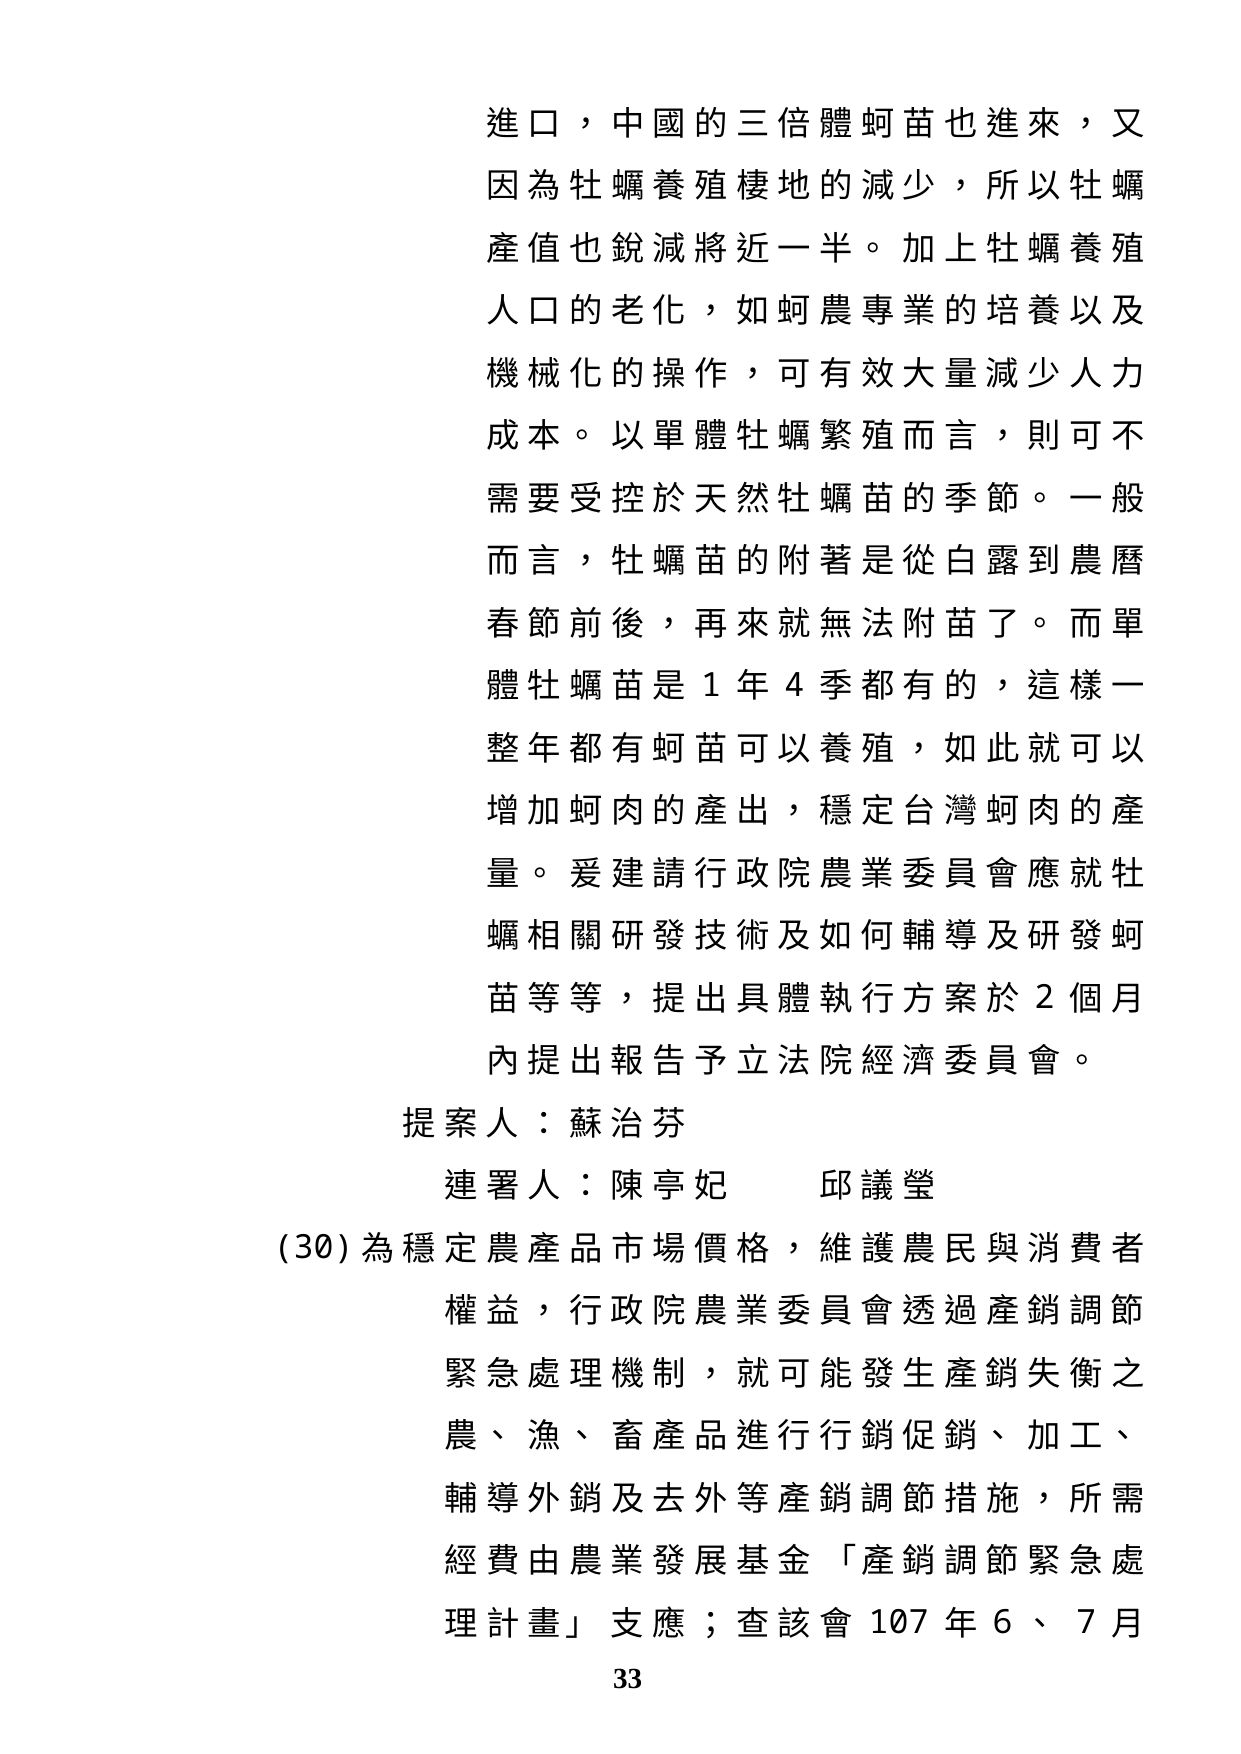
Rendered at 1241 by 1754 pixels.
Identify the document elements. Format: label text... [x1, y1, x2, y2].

text 提案人：蘇治芬 [384, 1079, 1044, 1141]
text 連署人：陳亭妃 邱議瑩 [176, 1141, 1148, 1204]
list 為穩定農產品市場價格，維護農民與消費者權益，行政院農業委員會透過產銷調節緊急處理機制，就可能發生產銷失衡之農、漁、畜產品進行行銷促銷、加工、輔導外銷及去外等產銷調節措施，所需經費由農業發展基金「產銷調節緊急處理計畫」支應；查該會107年6、7月 [253, 1204, 1148, 1641]
list 進口，中國的三倍體蚵苗也進來，又因為牡蠣養殖棲地的減少，所以牡蠣產值也銳減將近一半。加上牡蠣養殖人口的老化，如蚵農專業的培養以及機械化的操作，可有效大量減少人力成本。以單體牡蠣繁殖而言，則可不需要受控於天然牡蠣苗的季節。一般而言，牡蠣苗的附著是從白露到農曆春節前後，再來就無法附苗了。而單體牡蠣苗是1年4季都有的，這樣一整年都有蚵苗可以養殖，如此就可以增加蚵肉的產出，穩定台灣蚵肉的產量。爰建請行政院農業委員會應就牡蠣相關研發技術及如何輔導及研發蚵苗等等，提出具體執行方案於2個月內提出報告予立法院經濟委員會。 [253, 79, 1148, 1079]
